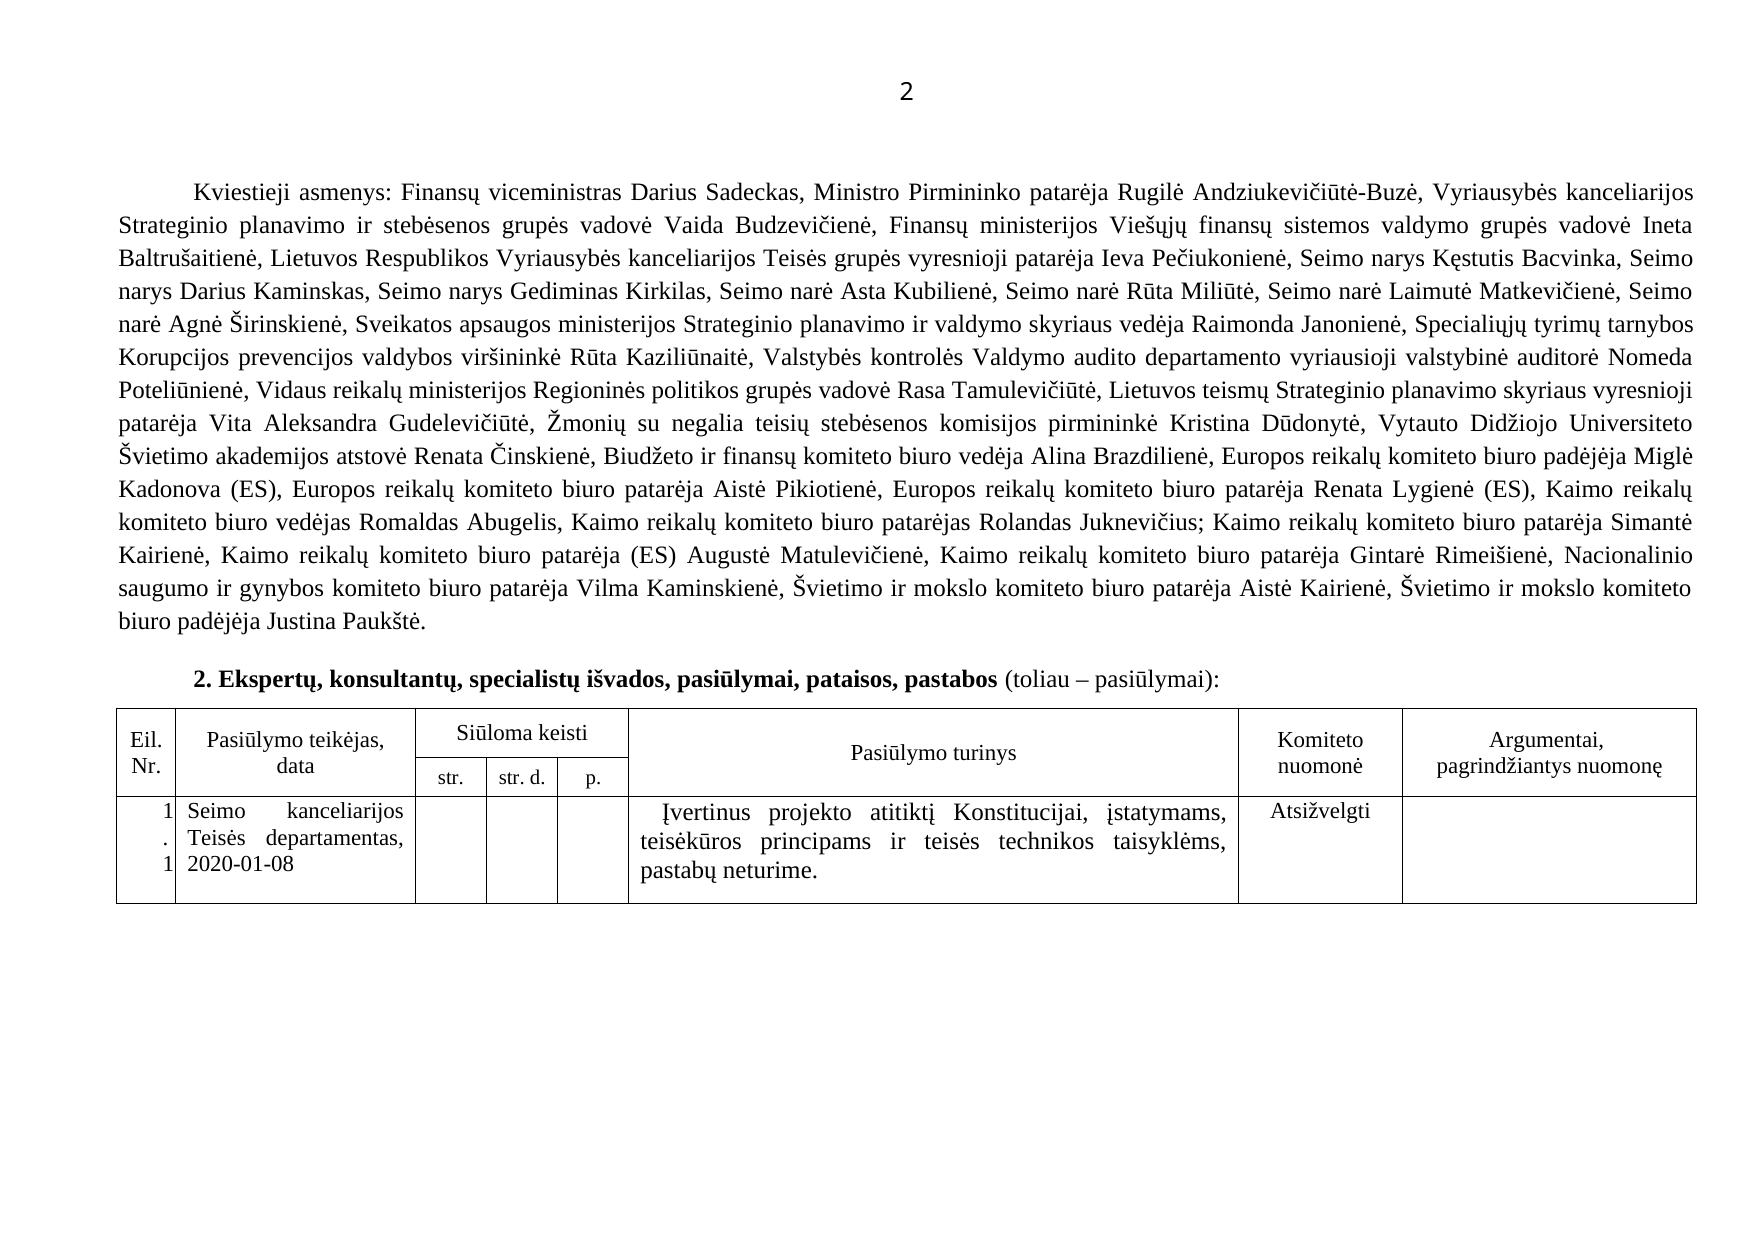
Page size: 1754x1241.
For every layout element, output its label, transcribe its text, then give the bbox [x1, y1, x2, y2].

table_header Komiteto nuomonė [1239, 709, 1402, 796]
table_cell [416, 797, 486, 903]
table_cell p. [558, 758, 628, 796]
text 2. Ekspertų, konsultantų, specialistų išvados, pasiūlymai, pataisos, pastabos (toliau – pasiūlymai): [118, 664, 1695, 693]
table_cell [1403, 797, 1696, 903]
table_header Eil. Nr. [117, 709, 175, 796]
table_header Pasiūlymo teikėjas, data [176, 709, 415, 796]
table_header Pasiūlymo turinys [629, 709, 1238, 796]
table_header Argumentai, pagrindžiantys nuomonę [1403, 709, 1696, 796]
table_cell [558, 797, 628, 903]
table_cell Seimo kanceliarijos Teisės departamentas, 2020-01-08 [176, 797, 415, 903]
table_cell Atsižvelgti [1239, 797, 1402, 903]
table_cell Įvertinus projekto atitiktį Konstitucijai, įstatymams, teisėkūros principams ir teisės technikos taisyklėms, pastabų neturime. [629, 797, 1238, 903]
text Kviestieji asmenys: Finansų viceministras Darius Sadeckas, Ministro Pirmininko patarėja Rugilė Andziukevičiūtė-Buzė, Vyriausybės kanceliarijos Strateginio planavimo ir stebėsenos grupės vadovė Vaida Budzevičienė, Finansų ministerijos Viešųjų finansų sistemos valdymo grupės vadovė Ineta Baltrušaitienė, Lietuvos Respublikos Vyriausybės kanceliarijos Teisės grupės vyresnioji patarėja Ieva Pečiukonienė, Seimo narys Kęstutis Bacvinka, Seimo narys Darius Kaminskas, Seimo narys Gediminas Kirkilas, Seimo narė Asta Kubilienė, Seimo narė Rūta Miliūtė, Seimo narė Laimutė Matkevičienė, Seimo narė Agnė Širinskienė, Sveikatos apsaugos ministerijos Strateginio planavimo ir valdymo skyriaus vedėja Raimonda Janonienė, Specialiųjų tyrimų tarnybos Korupcijos prevencijos valdybos viršininkė Rūta Kaziliūnaitė, Valstybės kontrolės Valdymo audito departamento vyriausioji valstybinė auditorė Nomeda Poteliūnienė, Vidaus reikalų ministerijos Regioninės politikos grupės vadovė Rasa Tamulevičiūtė, Lietuvos teismų Strateginio planavimo skyriaus vyresnioji patarėja Vita Aleksandra Gudelevičiūtė, Žmonių su negalia teisių stebėsenos komisijos pirmininkė Kristina Dūdonytė, Vytauto Didžiojo Universiteto Švietimo akademijos atstovė Renata Činskienė, Biudžeto ir finansų komiteto biuro vedėja Alina Brazdilienė, Europos reikalų komiteto biuro padėjėja Miglė Kadonova (ES), Europos reikalų komiteto biuro patarėja Aistė Pikiotienė, Europos reikalų komiteto biuro patarėja Renata Lygienė (ES), Kaimo reikalų komiteto biuro vedėjas Romaldas Abugelis, Kaimo reikalų komiteto biuro patarėjas Rolandas Juknevičius; Kaimo reikalų komiteto biuro patarėja Simantė Kairienė, Kaimo reikalų komiteto biuro patarėja (ES) Augustė Matulevičienė, Kaimo reikalų komiteto biuro patarėja Gintarė Rimeišienė, Nacionalinio saugumo ir gynybos komiteto biuro patarėja Vilma Kaminskienė, Švietimo ir mokslo komiteto biuro patarėja Aistė Kairienė, Švietimo ir mokslo komiteto biuro padėjėja Justina Paukštė. [118, 177, 1695, 635]
table_cell str. [416, 758, 486, 796]
table_cell str. d. [487, 758, 557, 796]
table_cell 1. [117, 797, 175, 903]
table_header Siūloma keisti [416, 709, 628, 757]
table_cell [487, 797, 557, 903]
